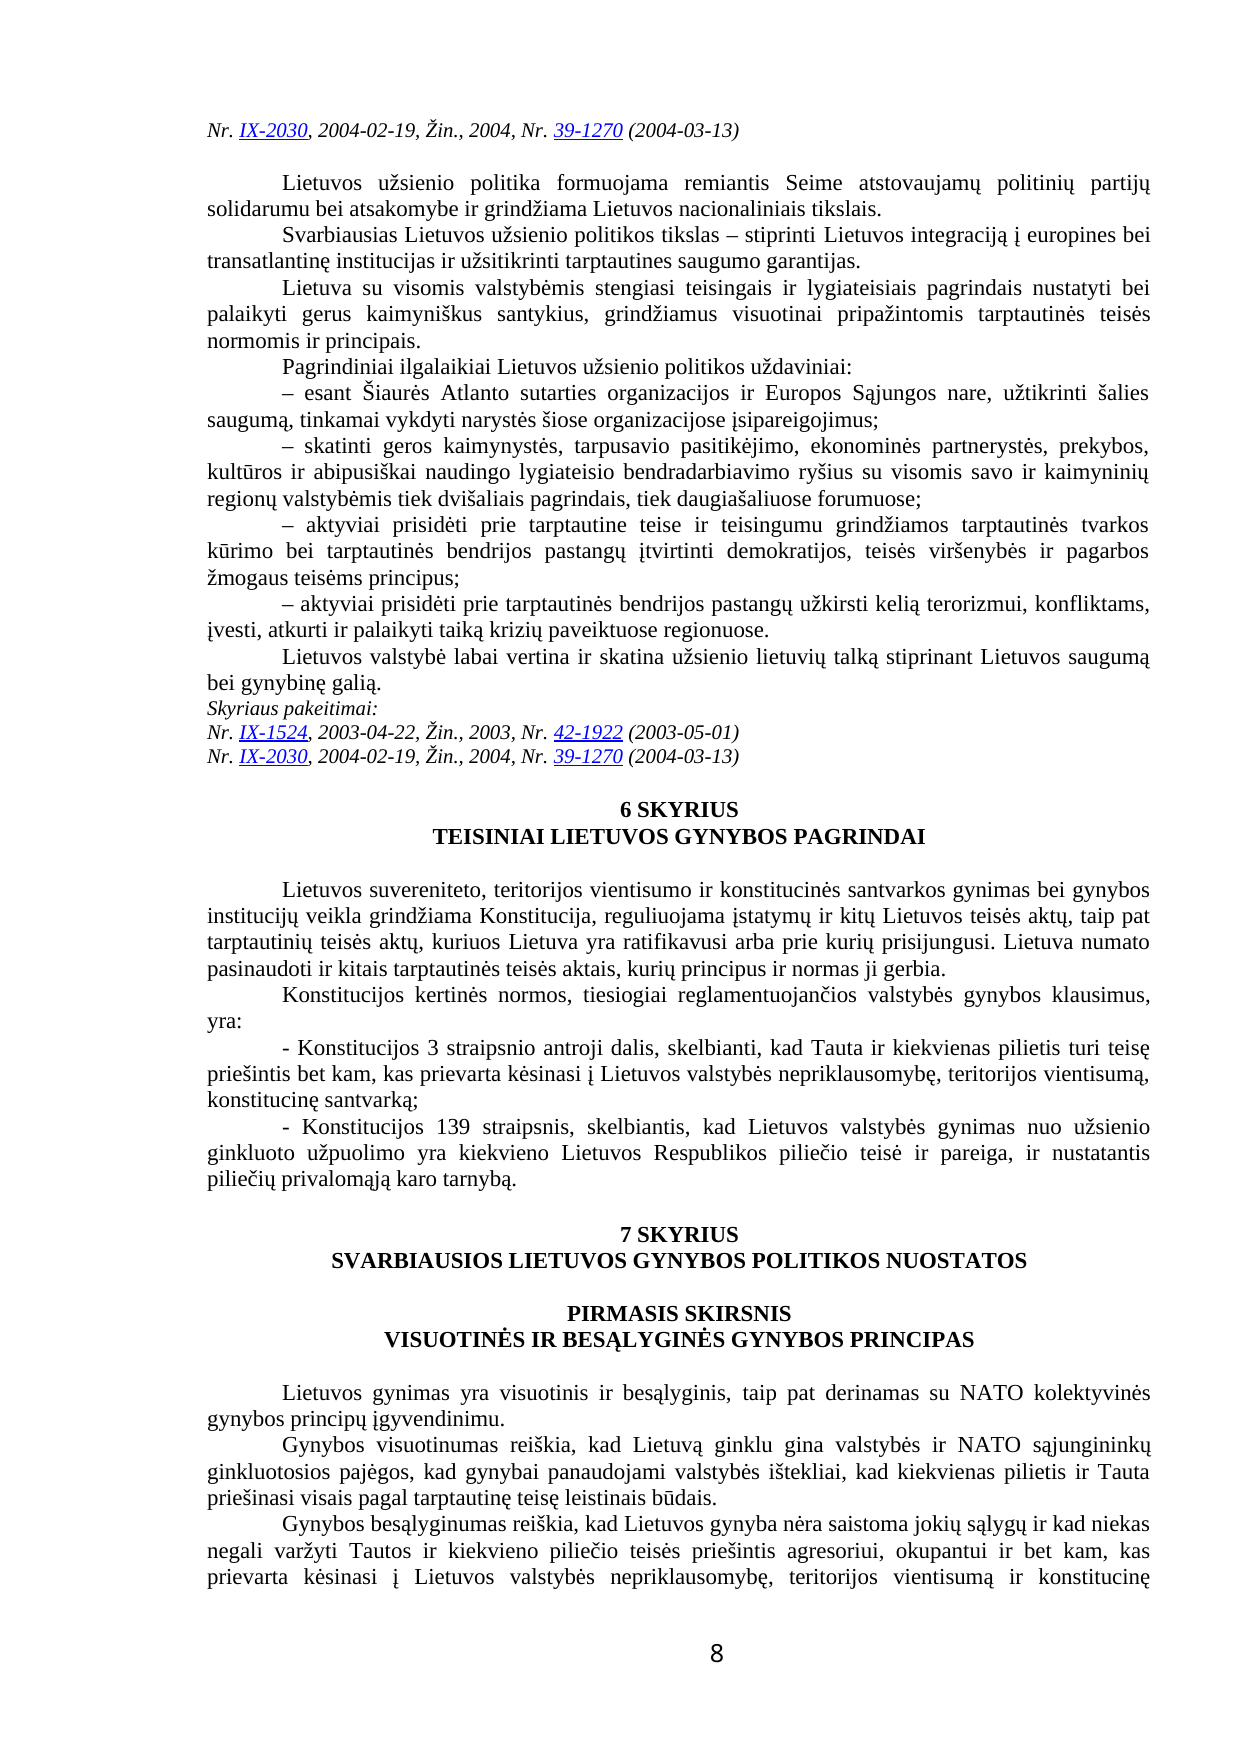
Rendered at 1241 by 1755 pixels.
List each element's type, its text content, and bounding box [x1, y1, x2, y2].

text PirmasIS skirsnis [207, 1300, 1152, 1326]
text Svarbiausias Lietuvos užsienio politikos tikslas – stiprinti Lietuvos integraciją į europines bei transatlantinę institucijas ir užsitikrinti tarptautines saugumo garantijas. [207, 221, 1152, 274]
text Skyriaus pakeitimai: [207, 696, 1152, 720]
text Pagrindiniai ilgalaikiai Lietuvos užsienio politikos uždaviniai: [207, 353, 1152, 379]
text TEISINIAI LIETUVOS GYNYBOS PAGRINDAI [207, 823, 1152, 849]
text 7 skyrius [207, 1221, 1152, 1247]
text Lietuvos valstybė labai vertina ir skatina užsienio lietuvių talką stiprinant Lietuvos saugumą bei gynybinę galią. [207, 643, 1152, 696]
text Konstitucijos kertinės normos, tiesiogiai reglamentuojančios valstybės gynybos klausimus, yra: [207, 981, 1152, 1034]
text - Konstitucijos 3 straipsnio antroji dalis, skelbianti, kad Tauta ir kiekvienas pilietis turi teisę priešintis bet kam, kas prievarta kėsinasi į Lietuvos valstybės nepriklausomybę, teritorijos vientisumą, konstitucinę santvarką; [207, 1034, 1152, 1113]
text Lietuvos gynimas yra visuotinis ir besąlyginis, taip pat derinamas su NATO kolektyvinės gynybos principų įgyvendinimu. [207, 1379, 1152, 1431]
text Nr. IX-2030, 2004-02-19, Žin., 2004, Nr. 39-1270 (2004-03-13) [207, 118, 1152, 142]
text – esant Šiaurės Atlanto sutarties organizacijos ir Europos Sąjungos nare, užtikrinti šalies saugumą, tinkamai vykdyti narystės šiose organizacijose įsipareigojimus; [207, 379, 1150, 432]
text – skatinti geros kaimynystės, tarpusavio pasitikėjimo, ekonominės partnerystės, prekybos, kultūros ir abipusiškai naudingo lygiateisio bendradarbiavimo ryšius su visomis savo ir kaimyninių regionų valstybėmis tiek dvišaliais pagrindais, tiek daugiašaliuose forumuose; [207, 432, 1150, 511]
text Nr. IX-1524, 2003-04-22, Žin., 2003, Nr. 42-1922 (2003-05-01) [207, 720, 1152, 744]
text – aktyviai prisidėti prie tarptautine teise ir teisingumu grindžiamos tarptautinės tvarkos kūrimo bei tarptautinės bendrijos pastangų įtvirtinti demokratijos, teisės viršenybės ir pagarbos žmogaus teisėms principus; [207, 511, 1150, 590]
text Gynybos besąlyginumas reiškia, kad Lietuvos gynyba nėra saistoma jokių sąlygų ir kad niekas negali varžyti Tautos ir kiekvieno piliečio teisės priešintis agresoriui, okupantui ir bet kam, kas prievarta kėsinasi į Lietuvos valstybės nepriklausomybę, teritorijos vientisumą ir konstitucinę [207, 1511, 1152, 1589]
text 6 skyrius [207, 797, 1152, 823]
text - Konstitucijos 139 straipsnis, skelbiantis, kad Lietuvos valstybės gynimas nuo užsienio ginkluoto užpuolimo yra kiekvieno Lietuvos Respublikos piliečio teisė ir pareiga, ir nustatantis piliečių privalomąją karo tarnybą. [207, 1113, 1152, 1192]
text – aktyviai prisidėti prie tarptautinės bendrijos pastangų užkirsti kelią terorizmui, konfliktams, įvesti, atkurti ir palaikyti taiką krizių paveiktuose regionuose. [207, 590, 1152, 643]
text SVARBIAUSIOS LIETUVOS GYNYBOS POLITIKOS NUOSTATOS [207, 1247, 1152, 1273]
text Lietuvos užsienio politika formuojama remiantis Seime atstovaujamų politinių partijų solidarumu bei atsakomybe ir grindžiama Lietuvos nacionaliniais tikslais. [207, 168, 1152, 221]
text Lietuvos suvereniteto, teritorijos vientisumo ir konstitucinės santvarkos gynimas bei gynybos institucijų veikla grindžiama Konstitucija, reguliuojama įstatymų ir kitų Lietuvos teisės aktų, taip pat tarptautinių teisės aktų, kuriuos Lietuva yra ratifikavusi arba prie kurių prisijungusi. Lietuva numato pasinaudoti ir kitais tarptautinės teisės aktais, kurių principus ir normas ji gerbia. [207, 876, 1152, 981]
text VISUOTINĖS IR BESĄLYGINĖS GYNYBOS PRINCIPAS [207, 1326, 1152, 1352]
text Nr. IX-2030, 2004-02-19, Žin., 2004, Nr. 39-1270 (2004-03-13) [207, 744, 1152, 768]
text Lietuva su visomis valstybėmis stengiasi teisingais ir lygiateisiais pagrindais nustatyti bei palaikyti gerus kaimyniškus santykius, grindžiamus visuotinai pripažintomis tarptautinės teisės normomis ir principais. [207, 274, 1152, 353]
text Gynybos visuotinumas reiškia, kad Lietuvą ginklu gina valstybės ir NATO sąjungininkų ginkluotosios pajėgos, kad gynybai panaudojami valstybės ištekliai, kad kiekvienas pilietis ir Tauta priešinasi visais pagal tarptautinę teisę leistinais būdais. [207, 1431, 1152, 1511]
